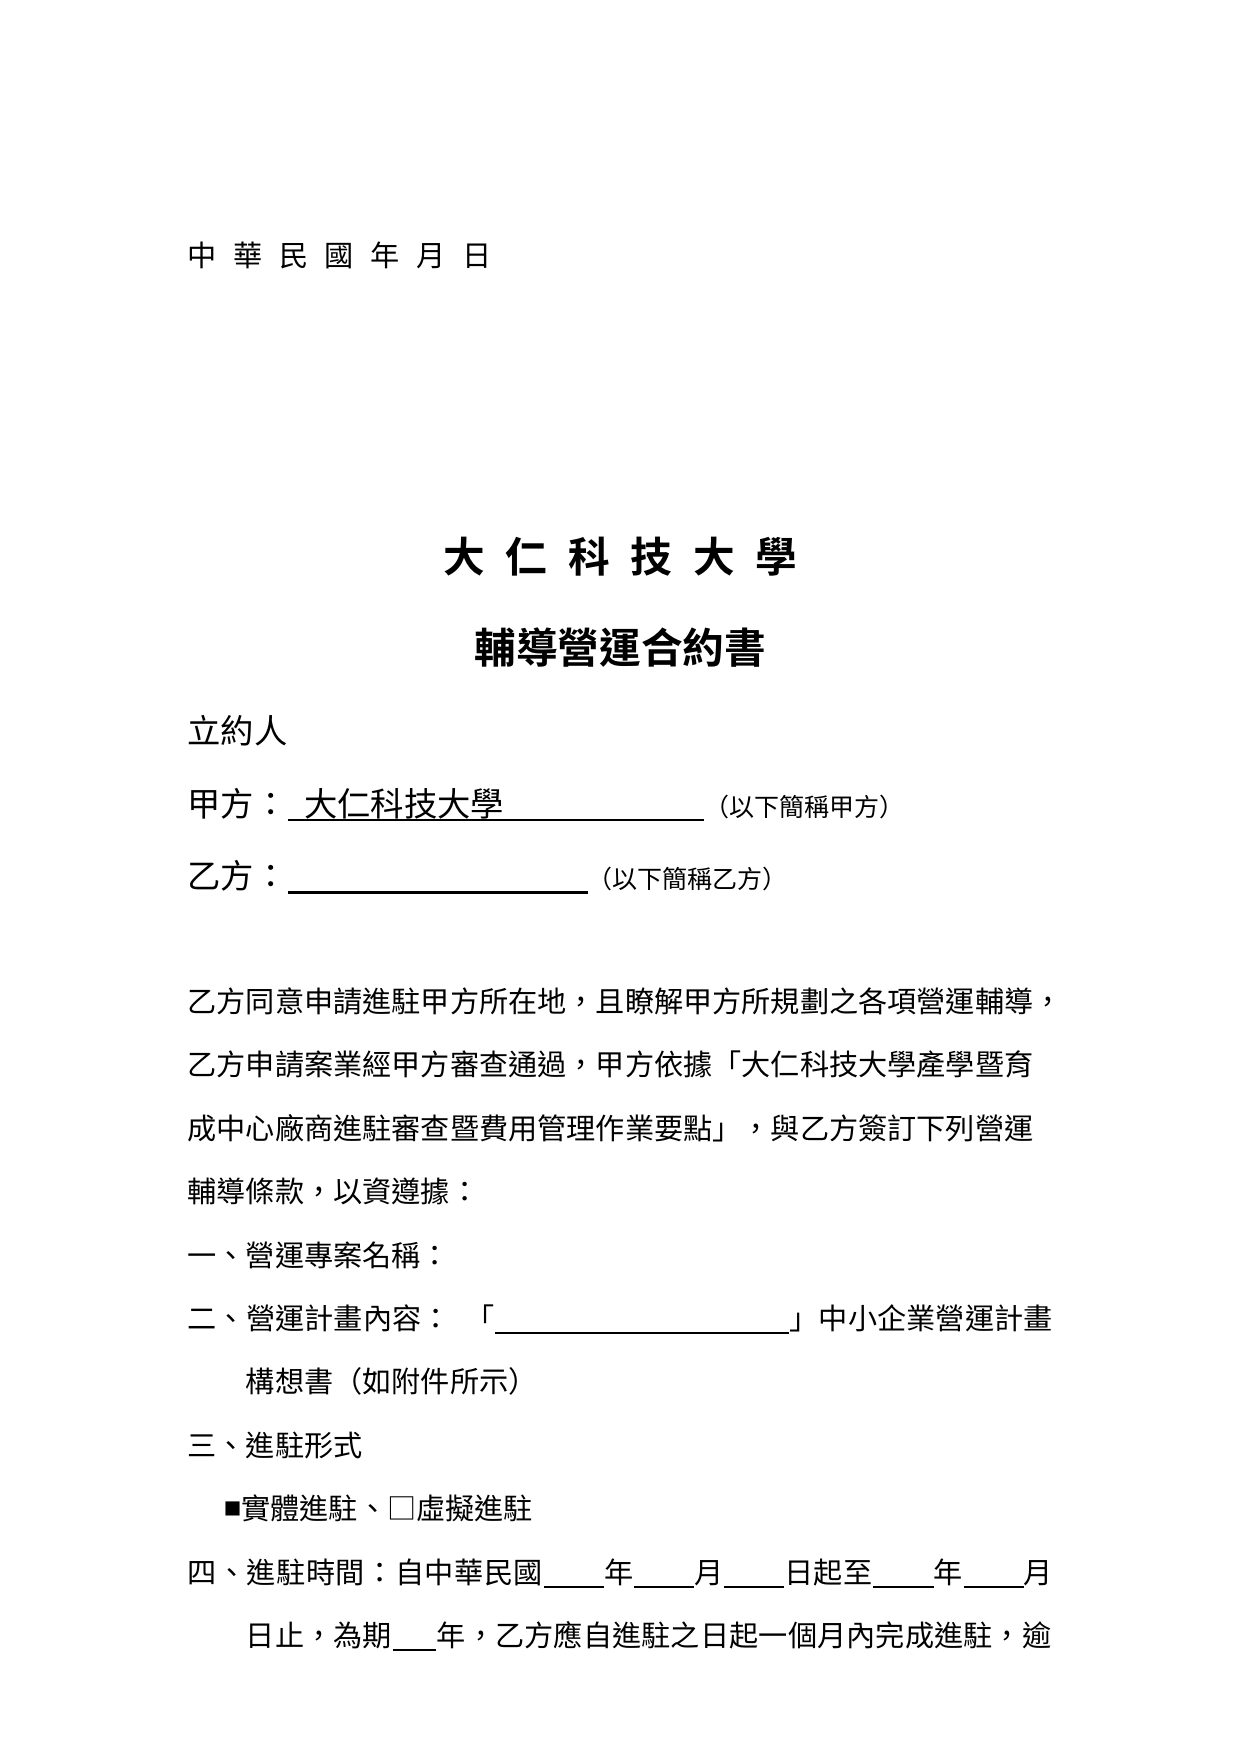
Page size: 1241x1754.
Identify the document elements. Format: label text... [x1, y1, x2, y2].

text 立約人 [187, 705, 1053, 753]
text 二、營運計畫內容： 「 」中小企業營運計畫構想書（如附件所示） [187, 1296, 1053, 1401]
text 大 仁 科 技 大 學 [187, 524, 1053, 585]
text 中華民國年月日 [187, 232, 1053, 274]
text 輔導營運合約書 [187, 615, 1053, 675]
text 一、營運專案名稱： [187, 1232, 1053, 1274]
text ■實體進駐、□虛擬進駐 [187, 1486, 1053, 1528]
text 四、進駐時間：自中華民國 年 月 日起至 年 月 日止，為期 年，乙方應自進駐之日起一個月內完成進駐，逾 [187, 1549, 1053, 1655]
text 甲方： 大仁科技大學 （以下簡稱甲方） [187, 778, 1053, 826]
text 乙方同意申請進駐甲方所在地，且瞭解甲方所規劃之各項營運輔導，乙方申請案業經甲方審查通過，甲方依據「大仁科技大學產學暨育成中心廠商進駐審查暨費用管理作業要點」，與乙方簽訂下列營運輔導條款，以資遵據： [187, 978, 1053, 1211]
text 三、進駐形式 [187, 1422, 1053, 1465]
text 乙方： （以下簡稱乙方） [187, 850, 1053, 898]
